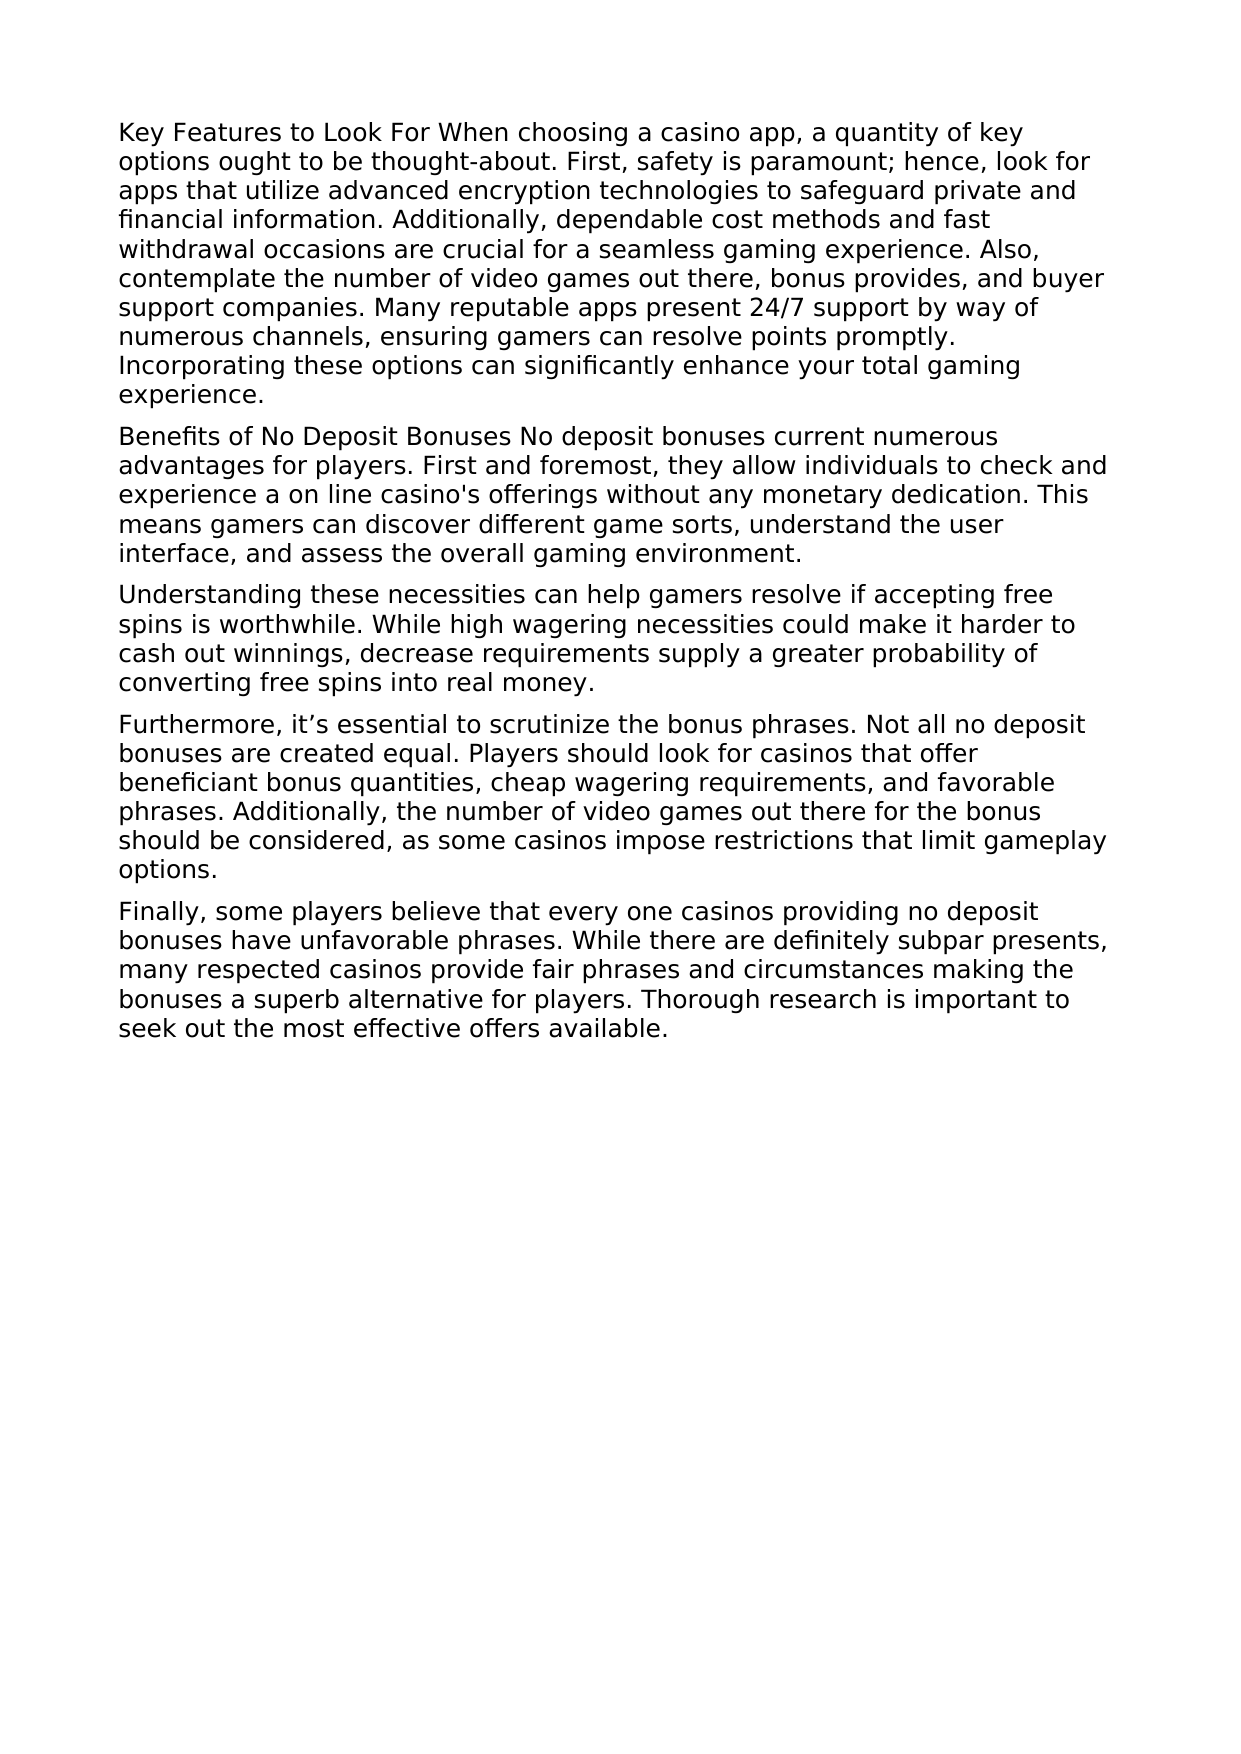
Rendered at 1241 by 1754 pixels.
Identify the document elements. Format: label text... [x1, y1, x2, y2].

text Understanding these necessities can help gamers resolve if accepting free spins is worthwhile. While high wagering necessities could make it harder to cash out winnings, decrease requirements supply a greater probability of converting free spins into real money. [118, 581, 1122, 697]
text Key Features to Look For When choosing a casino app, a quantity of key options ought to be thought-about. First, safety is paramount; hence, look for apps that utilize advanced encryption technologies to safeguard private and financial information. Additionally, dependable cost methods and fast withdrawal occasions are crucial for a seamless gaming experience. Also, contemplate the number of video games out there, bonus provides, and buyer support companies. Many reputable apps present 24/7 support by way of numerous channels, ensuring gamers can resolve points promptly. Incorporating these options can significantly enhance your total gaming experience. [118, 118, 1122, 410]
text Finally, some players believe that every one casinos providing no deposit bonuses have unfavorable phrases. While there are definitely subpar presents, many respected casinos provide fair phrases and circumstances making the bonuses a superb alternative for players. Thorough research is important to seek out the most effective offers available. [118, 897, 1122, 1043]
text Furthermore, it’s essential to scrutinize the bonus phrases. Not all no deposit bonuses are created equal. Players should look for casinos that offer beneficiant bonus quantities, cheap wagering requirements, and favorable phrases. Additionally, the number of video games out there for the bonus should be considered, as some casinos impose restrictions that limit gameplay options. [118, 710, 1122, 885]
text Benefits of No Deposit Bonuses No deposit bonuses current numerous advantages for players. First and foremost, they allow individuals to check and experience a on line casino's offerings without any monetary dedication. This means gamers can discover different game sorts, understand the user interface, and assess the overall gaming environment. [118, 422, 1122, 568]
